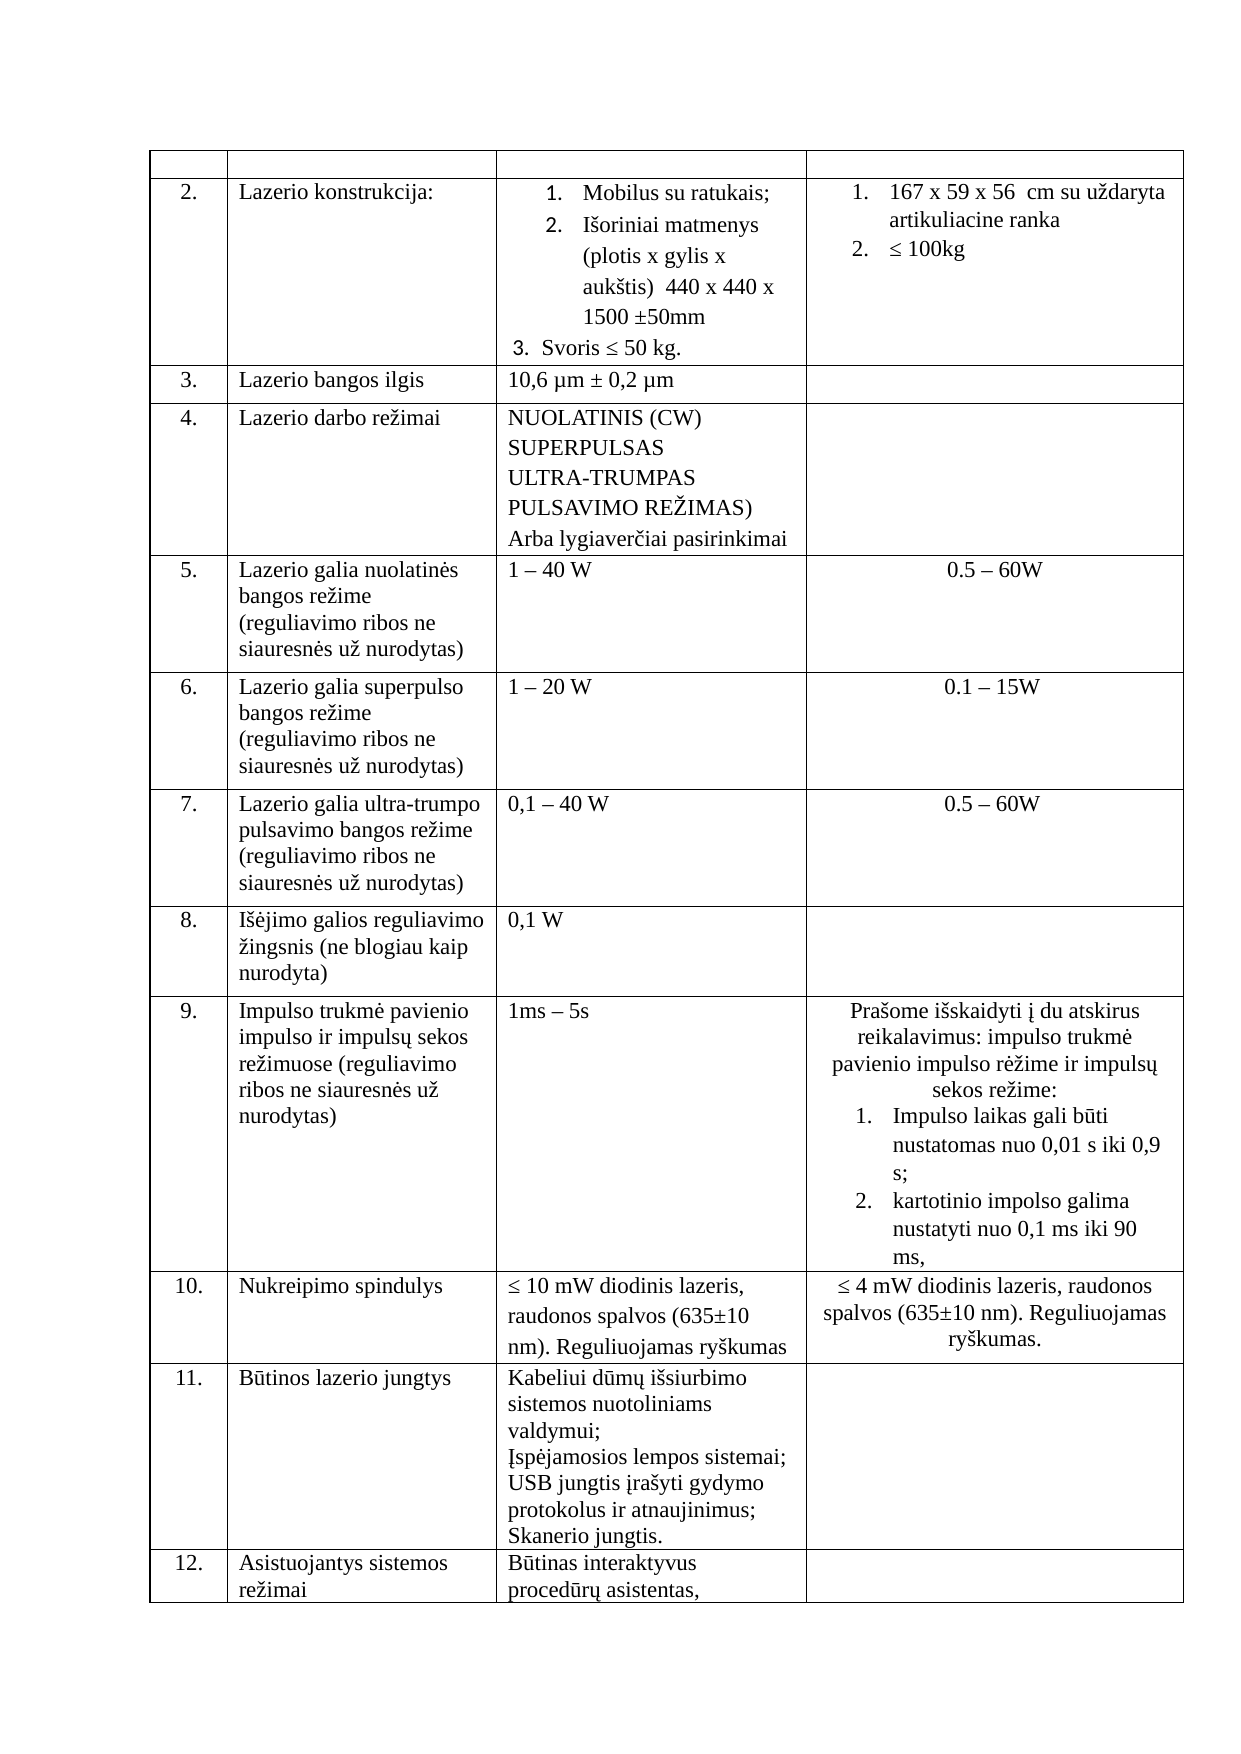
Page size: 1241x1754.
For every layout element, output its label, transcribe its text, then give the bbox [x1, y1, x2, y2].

table_cell ≤ 4 mW diodinis lazeris, raudonos spalvos (635±10 nm). Reguliuojamas ryškumas. [807, 1272, 1183, 1363]
table_cell 12. [151, 1550, 227, 1602]
table_cell [497, 151, 806, 177]
table_cell 11. [151, 1364, 227, 1548]
table_cell 0.5 – 60W [807, 790, 1183, 906]
table_cell Lazerio galia superpulso bangos režime (reguliavimo ribos ne siauresnės už nurodytas) [228, 673, 496, 789]
table_cell ≤ 10 mW diodinis lazeris, raudonos spalvos (635±10 nm). Reguliuojamas ryškumas [497, 1272, 806, 1363]
table_cell 10. [151, 1272, 227, 1363]
table_cell Lazerio konstrukcija: [228, 179, 496, 365]
table_cell [807, 404, 1183, 555]
table_cell 0,1 – 40 W [497, 790, 806, 906]
table_cell Impulso trukmė pavienio impulso ir impulsų sekos režimuose (reguliavimo ribos ne siauresnės už nurodytas) [228, 997, 496, 1271]
table_cell Lazerio galia ultra-trumpo pulsavimo bangos režime (reguliavimo ribos ne siauresnės už nurodytas) [228, 790, 496, 906]
table_cell Mobilus su ratukais; Išoriniai matmenys (plotis x gylis x aukštis) 440 x 440 x 1500 ±50mm Svoris ≤ 50 kg. [497, 179, 806, 365]
table_cell [807, 366, 1183, 403]
table_cell Būtinos lazerio jungtys [228, 1364, 496, 1548]
table_cell 0.5 – 60W [807, 556, 1183, 672]
table_cell [151, 151, 227, 177]
table_cell 0,1 W [497, 907, 806, 996]
table_cell [807, 151, 1183, 177]
table_cell Prašome išskaidyti į du atskirus reikalavimus: impulso trukmė pavienio impulso rėžime ir impulsų sekos režime: Impulso laikas gali būti nustatomas nuo 0,01 s iki 0,9 s; kartotinio impolso galima nustatyti nuo 0,1 ms iki 90 ms, [807, 997, 1183, 1271]
table_cell 4. [151, 404, 227, 555]
table_cell Asistuojantys sistemos režimai [228, 1550, 496, 1602]
table_cell [807, 1364, 1183, 1548]
table_cell [807, 1550, 1183, 1602]
table_cell 7. [151, 790, 227, 906]
table_cell 5. [151, 556, 227, 672]
table_cell 6. [151, 673, 227, 789]
table_cell [807, 907, 1183, 996]
table_cell 9. [151, 997, 227, 1271]
table_cell 1 – 40 W [497, 556, 806, 672]
table_cell Nukreipimo spindulys [228, 1272, 496, 1363]
table_cell [228, 151, 496, 177]
table_cell 10,6 µm ± 0,2 µm [497, 366, 806, 403]
table_cell 167 x 59 x 56 cm su uždaryta artikuliacine ranka ≤ 100kg [807, 179, 1183, 365]
table_cell Lazerio bangos ilgis [228, 366, 496, 403]
table_cell 8. [151, 907, 227, 996]
table_cell Kabeliui dūmų išsiurbimo sistemos nuotoliniams valdymui; Įspėjamosios lempos sistemai; USB jungtis įrašyti gydymo protokolus ir atnaujinimus; Skanerio jungtis. [497, 1364, 806, 1548]
table_cell 1 – 20 W [497, 673, 806, 789]
table_cell Lazerio galia nuolatinės bangos režime (reguliavimo ribos ne siauresnės už nurodytas) [228, 556, 496, 672]
table_cell NUOLATINIS (CW) SUPERPULSAS ULTRA-TRUMPAS PULSAVIMO REŽIMAS) Arba lygiaverčiai pasirinkimai [497, 404, 806, 555]
table_cell Išėjimo galios reguliavimo žingsnis (ne blogiau kaip nurodyta) [228, 907, 496, 996]
table_cell Būtinas interaktyvus procedūrų asistentas, [497, 1550, 806, 1602]
table_cell 1ms – 5s [497, 997, 806, 1271]
table_cell 3. [151, 366, 227, 403]
table_cell 2. [151, 179, 227, 365]
table_cell 0.1 – 15W [807, 673, 1183, 789]
table_cell Lazerio darbo režimai [228, 404, 496, 555]
